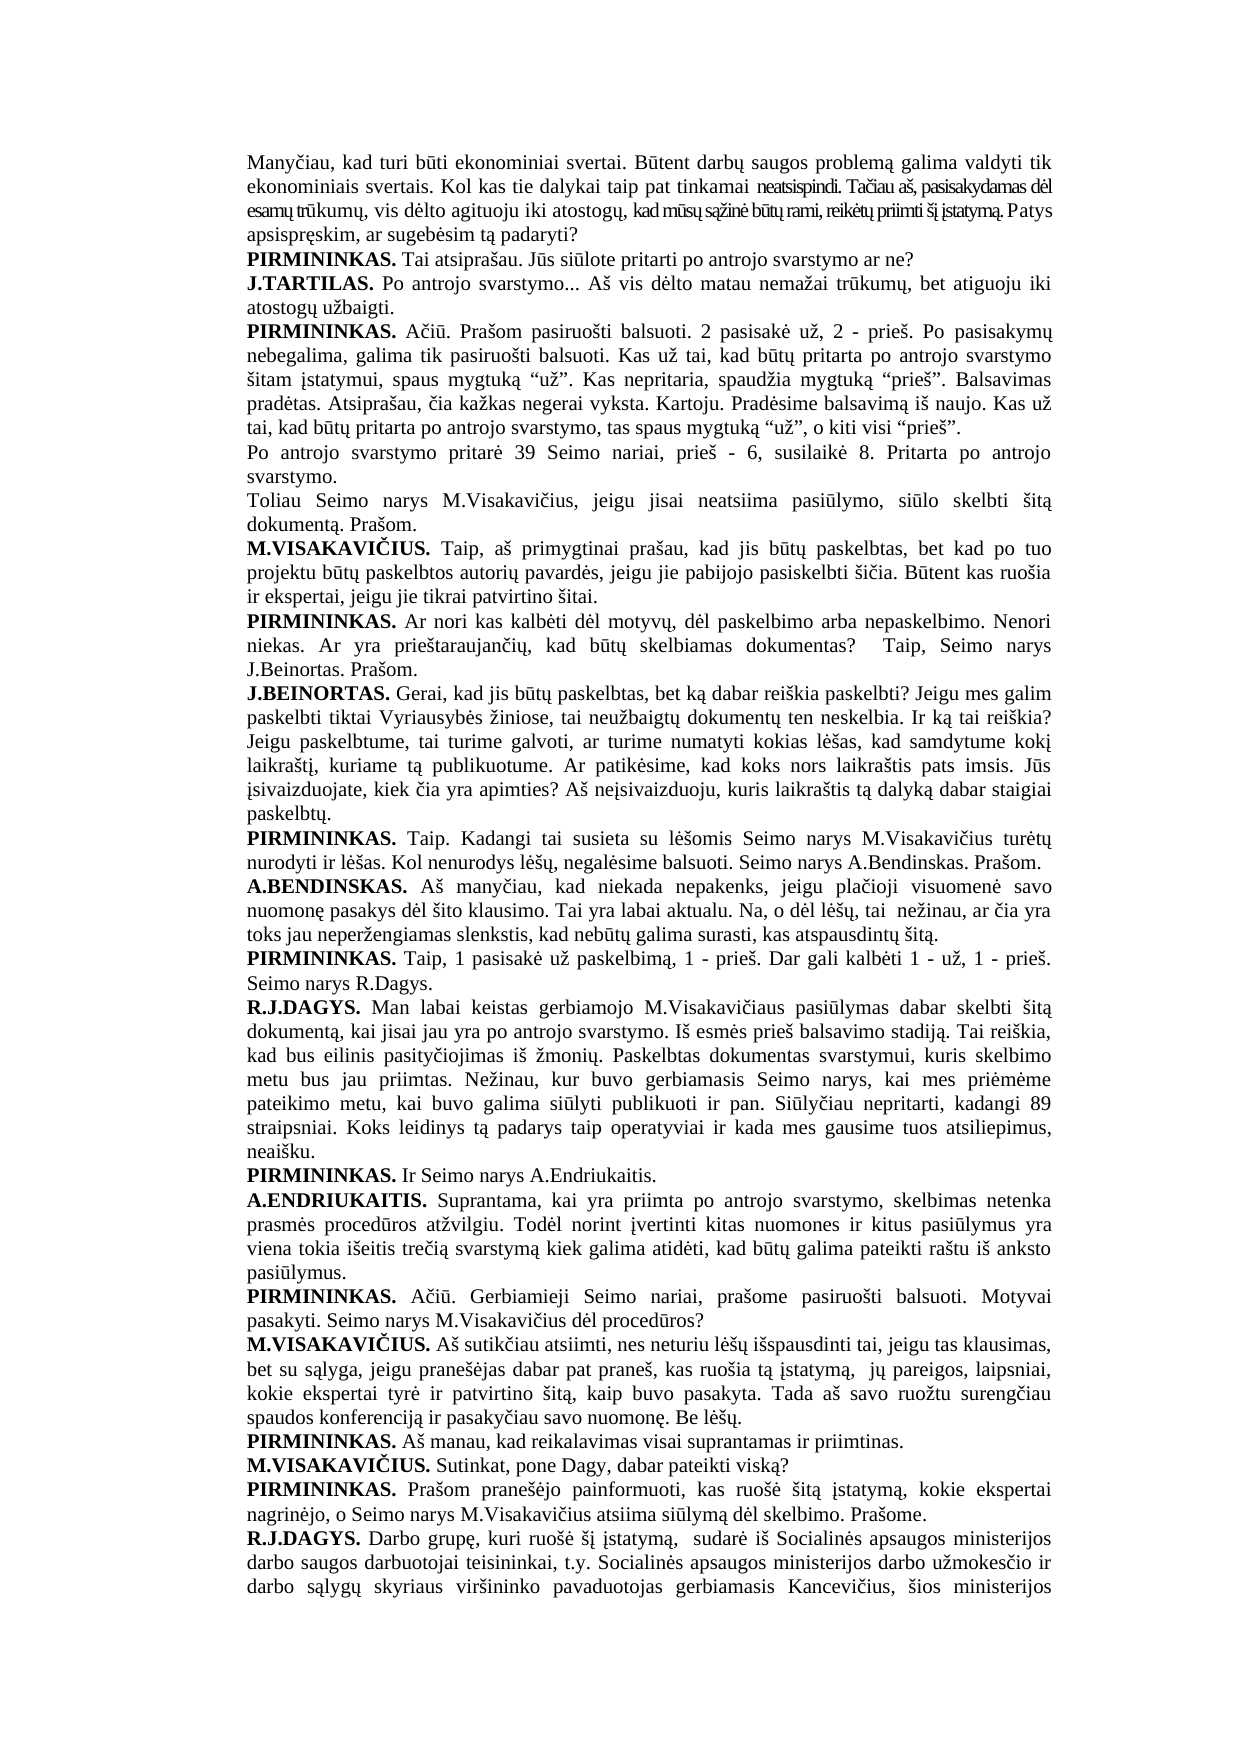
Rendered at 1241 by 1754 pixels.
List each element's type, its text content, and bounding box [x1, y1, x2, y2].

text J.BEINORTAS. Gerai, kad jis būtų paskelbtas, bet ką dabar reiškia paskelbti? Jeigu mes galim paskelbti tiktai Vyriausybės žiniose, tai neužbaigtų dokumentų ten neskelbia. Ir ką tai reiškia? Jeigu paskelbtume, tai turime galvoti, ar turime numatyti kokias lėšas, kad samdytume kokį laikraštį, kuriame tą publikuotume. Ar patikėsime, kad koks nors laikraštis pats imsis. Jūs įsivaizduojate, kiek čia yra apimties? Aš neįsivaizduoju, kuris laikraštis tą dalyką dabar staigiai paskelbtų. [247, 681, 1053, 825]
text A.ENDRIUKAITIS. Suprantama, kai yra priimta po antrojo svarstymo, skelbimas netenka prasmės procedūros atžvilgiu. Todėl norint įvertinti kitas nuomones ir kitus pasiūlymus yra viena tokia išeitis trečią svarstymą kiek galima atidėti, kad būtų galima pateikti raštu iš anksto pasiūlymus. [247, 1188, 1053, 1284]
text PIRMININKAS. Prašom pranešėjo painformuoti, kas ruošė šitą įstatymą, kokie ekspertai nagrinėjo, o Seimo narys M.Visakavičius atsiima siūlymą dėl skelbimo. Prašome. [247, 1477, 1053, 1526]
text PIRMININKAS. Ačiū. Prašom pasiruošti balsuoti. 2 pasisakė už, 2 - prieš. Po pasisakymų nebegalima, galima tik pasiruošti balsuoti. Kas už tai, kad būtų pritarta po antrojo svarstymo šitam įstatymui, spaus mygtuką “už”. Kas nepritaria, spaudžia mygtuką “prieš”. Balsavimas pradėtas. Atsiprašau, čia kažkas negerai vyksta. Kartoju. Pradėsime balsavimą iš naujo. Kas už tai, kad būtų pritarta po antrojo svarstymo, tas spaus mygtuką “už”, o kiti visi “prieš”. [247, 319, 1053, 439]
text M.VISAKAVIČIUS. Aš sutikčiau atsiimti, nes neturiu lėšų išspausdinti tai, jeigu tas klausimas, bet su sąlyga, jeigu pranešėjas dabar pat praneš, kas ruošia tą įstatymą, jų pareigos, laipsniai, kokie ekspertai tyrė ir patvirtino šitą, kaip buvo pasakyta. Tada aš savo ruožtu surengčiau spaudos konferenciją ir pasakyčiau savo nuomonę. Be lėšų. [247, 1332, 1053, 1429]
text A.BENDINSKAS. Aš manyčiau, kad niekada nepakenks, jeigu plačioji visuomenė savo nuomonę pasakys dėl šito klausimo. Tai yra labai aktualu. Na, o dėl lėšų, tai nežinau, ar čia yra toks jau neperžengiamas slenkstis, kad nebūtų galima surasti, kas atspausdintų šitą. [247, 874, 1053, 946]
text PIRMININKAS. Tai atsiprašau. Jūs siūlote pritarti po antrojo svarstymo ar ne? [247, 246, 1053, 271]
text PIRMININKAS. Aš manau, kad reikalavimas visai suprantamas ir priimtinas. [247, 1429, 1053, 1453]
text M.VISAKAVIČIUS. Sutinkat, pone Dagy, dabar pateikti viską? [247, 1453, 1053, 1477]
text Po antrojo svarstymo pritarė 39 Seimo nariai, prieš - 6, susilaikė 8. Pritarta po antrojo svarstymo. [247, 439, 1053, 488]
text J.TARTILAS. Po antrojo svarstymo... Aš vis dėlto matau nemažai trūkumų, bet atiguoju iki atostogų užbaigti. [247, 271, 1053, 319]
text PIRMININKAS. Ir Seimo narys A.Endriukaitis. [247, 1163, 1053, 1187]
text R.J.DAGYS. Man labai keistas gerbiamojo M.Visakavičiaus pasiūlymas dabar skelbti šitą dokumentą, kai jisai jau yra po antrojo svarstymo. Iš esmės prieš balsavimo stadiją. Tai reiškia, kad bus eilinis pasityčiojimas iš žmonių. Paskelbtas dokumentas svarstymui, kuris skelbimo metu bus jau priimtas. Nežinau, kur buvo gerbiamasis Seimo narys, kai mes priėmėme pateikimo metu, kai buvo galima siūlyti publikuoti ir pan. Siūlyčiau nepritarti, kadangi 89 straipsniai. Koks leidinys tą padarys taip operatyviai ir kada mes gausime tuos atsiliepimus, neaišku. [247, 995, 1053, 1163]
text M.VISAKAVIČIUS. Taip, aš primygtinai prašau, kad jis būtų paskelbtas, bet kad po tuo projektu būtų paskelbtos autorių pavardės, jeigu jie pabijojo pasiskelbti šičia. Būtent kas ruošia ir ekspertai, jeigu jie tikrai patvirtino šitai. [247, 536, 1053, 608]
text PIRMININKAS. Ar nori kas kalbėti dėl motyvų, dėl paskelbimo arba nepaskelbimo. Nenori niekas. Ar yra prieštaraujančių, kad būtų skelbiamas dokumentas? Taip, Seimo narys J.Beinortas. Prašom. [247, 609, 1053, 681]
text PIRMININKAS. Taip. Kadangi tai susieta su lėšomis Seimo narys M.Visakavičius turėtų nurodyti ir lėšas. Kol nenurodys lėšų, negalėsime balsuoti. Seimo narys A.Bendinskas. Prašom. [247, 826, 1053, 874]
text R.J.DAGYS. Darbo grupę, kuri ruošė šį įstatymą, sudarė iš Socialinės apsaugos ministerijos darbo saugos darbuotojai teisininkai, t.y. Socialinės apsaugos ministerijos darbo užmokesčio ir darbo sąlygų skyriaus viršininko pavaduotojas gerbiamasis Kancevičius, šios ministerijos [247, 1526, 1053, 1598]
text PIRMININKAS. Ačiū. Gerbiamieji Seimo nariai, prašome pasiruošti balsuoti. Motyvai pasakyti. Seimo narys M.Visakavičius dėl procedūros? [247, 1284, 1053, 1332]
text Toliau Seimo narys M.Visakavičius, jeigu jisai neatsiima pasiūlymo, siūlo skelbti šitą dokumentą. Prašom. [247, 488, 1053, 536]
text Manyčiau, kad turi būti ekonominiai svertai. Būtent darbų saugos problemą galima valdyti tik ekonominiais svertais. Kol kas tie dalykai taip pat tinkamai neatsispindi. Tačiau aš, pasisakydamas dėl esamų trūkumų, vis dėlto agituoju iki atostogų, kad mūsų sąžinė būtų rami, reikėtų priimti šį įstatymą. Patys apsispręskim, ar sugebėsim tą padaryti? [247, 150, 1053, 246]
text PIRMININKAS. Taip, 1 pasisakė už paskelbimą, 1 - prieš. Dar gali kalbėti 1 - už, 1 - prieš. Seimo narys R.Dagys. [247, 946, 1053, 994]
